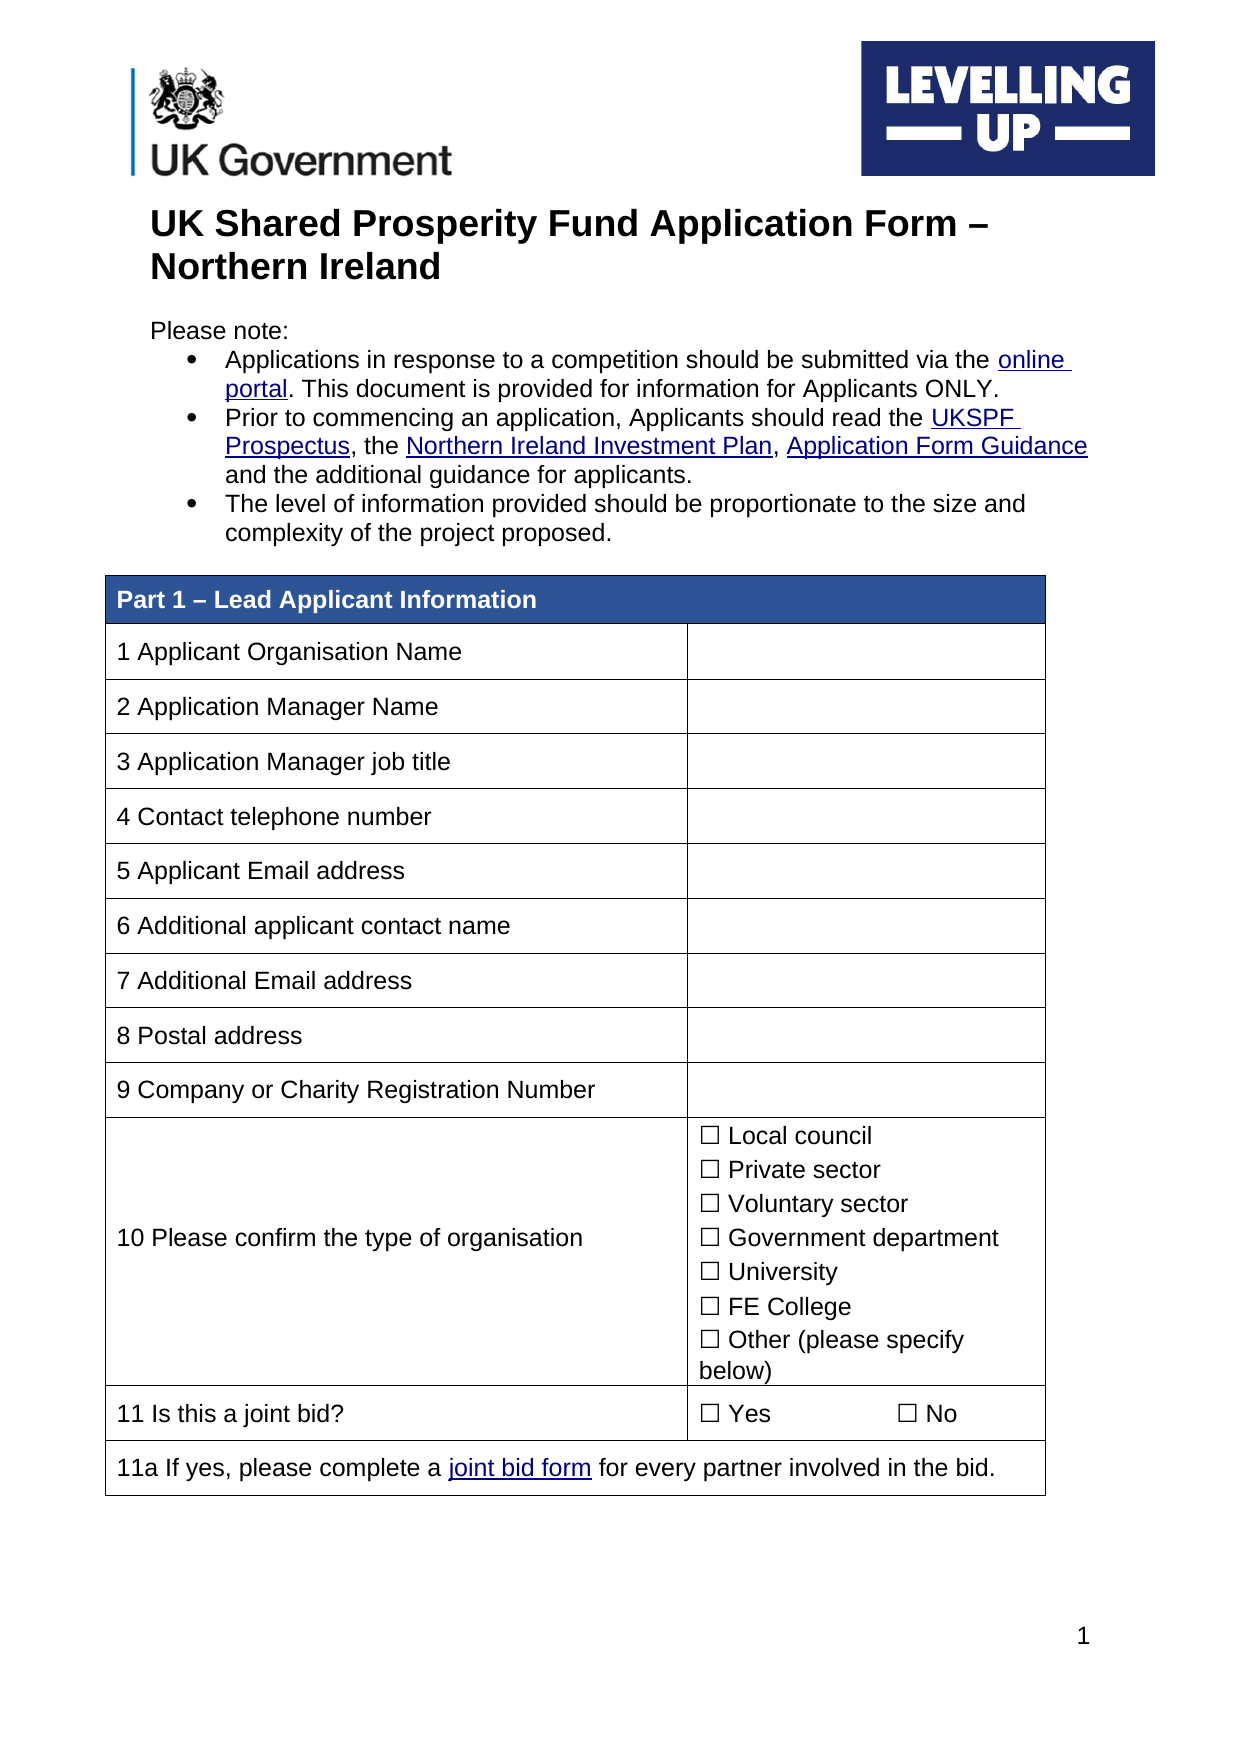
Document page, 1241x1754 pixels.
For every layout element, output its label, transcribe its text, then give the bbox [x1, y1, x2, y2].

table_cell 2 Application Manager Name [106, 680, 687, 733]
list The level of information provided should be proportionate to the size and complexity of the project proposed. [187, 489, 1090, 546]
list Prior to commencing an application, Applicants should read the UKSPF Prospectus, the Northern Ireland Investment Plan, Application Form Guidance and the additional guidance for applicants. [187, 402, 1090, 489]
table_cell ☐ Yes ☐ No [688, 1386, 1045, 1440]
table_cell 11 Is this a joint bid? [106, 1386, 687, 1440]
table_cell [688, 789, 1045, 843]
list Applications in response to a competition should be submitted via the online portal. This document is provided for information for Applicants ONLY. [187, 345, 1090, 402]
table_cell 6 Additional applicant contact name [106, 899, 687, 952]
table_cell 9 Company or Charity Registration Number [106, 1063, 687, 1117]
text Please note: [150, 316, 1090, 345]
table_cell [688, 624, 1045, 678]
text UK Shared Prosperity Fund Application Form – Northern Ireland [150, 201, 1090, 287]
table_cell [688, 1063, 1045, 1117]
table_cell 10 Please confirm the type of organisation [106, 1118, 687, 1385]
table_cell [688, 844, 1045, 898]
table_cell 3 Application Manager job title [106, 734, 687, 788]
table_cell [688, 680, 1045, 733]
table_cell 11a If yes, please complete a joint bid form for every partner involved in the bid. [106, 1441, 1045, 1494]
table_cell 7 Additional Email address [106, 954, 687, 1007]
table_cell [688, 734, 1045, 788]
table_header Part 1 – Lead Applicant Information [106, 576, 1045, 623]
table_cell [688, 954, 1045, 1007]
table_cell 8 Postal address [106, 1008, 687, 1062]
table_cell 1 Applicant Organisation Name [106, 624, 687, 678]
table_cell ☐ Local council ☐ Private sector ☐ Voluntary sector ☐ Government department ☐ University ☐ FE College ☐ Other (please specify below) [688, 1118, 1045, 1385]
table_cell 4 Contact telephone number [106, 789, 687, 843]
table_cell 5 Applicant Email address [106, 844, 687, 898]
table_cell [688, 899, 1045, 952]
table_cell [688, 1008, 1045, 1062]
